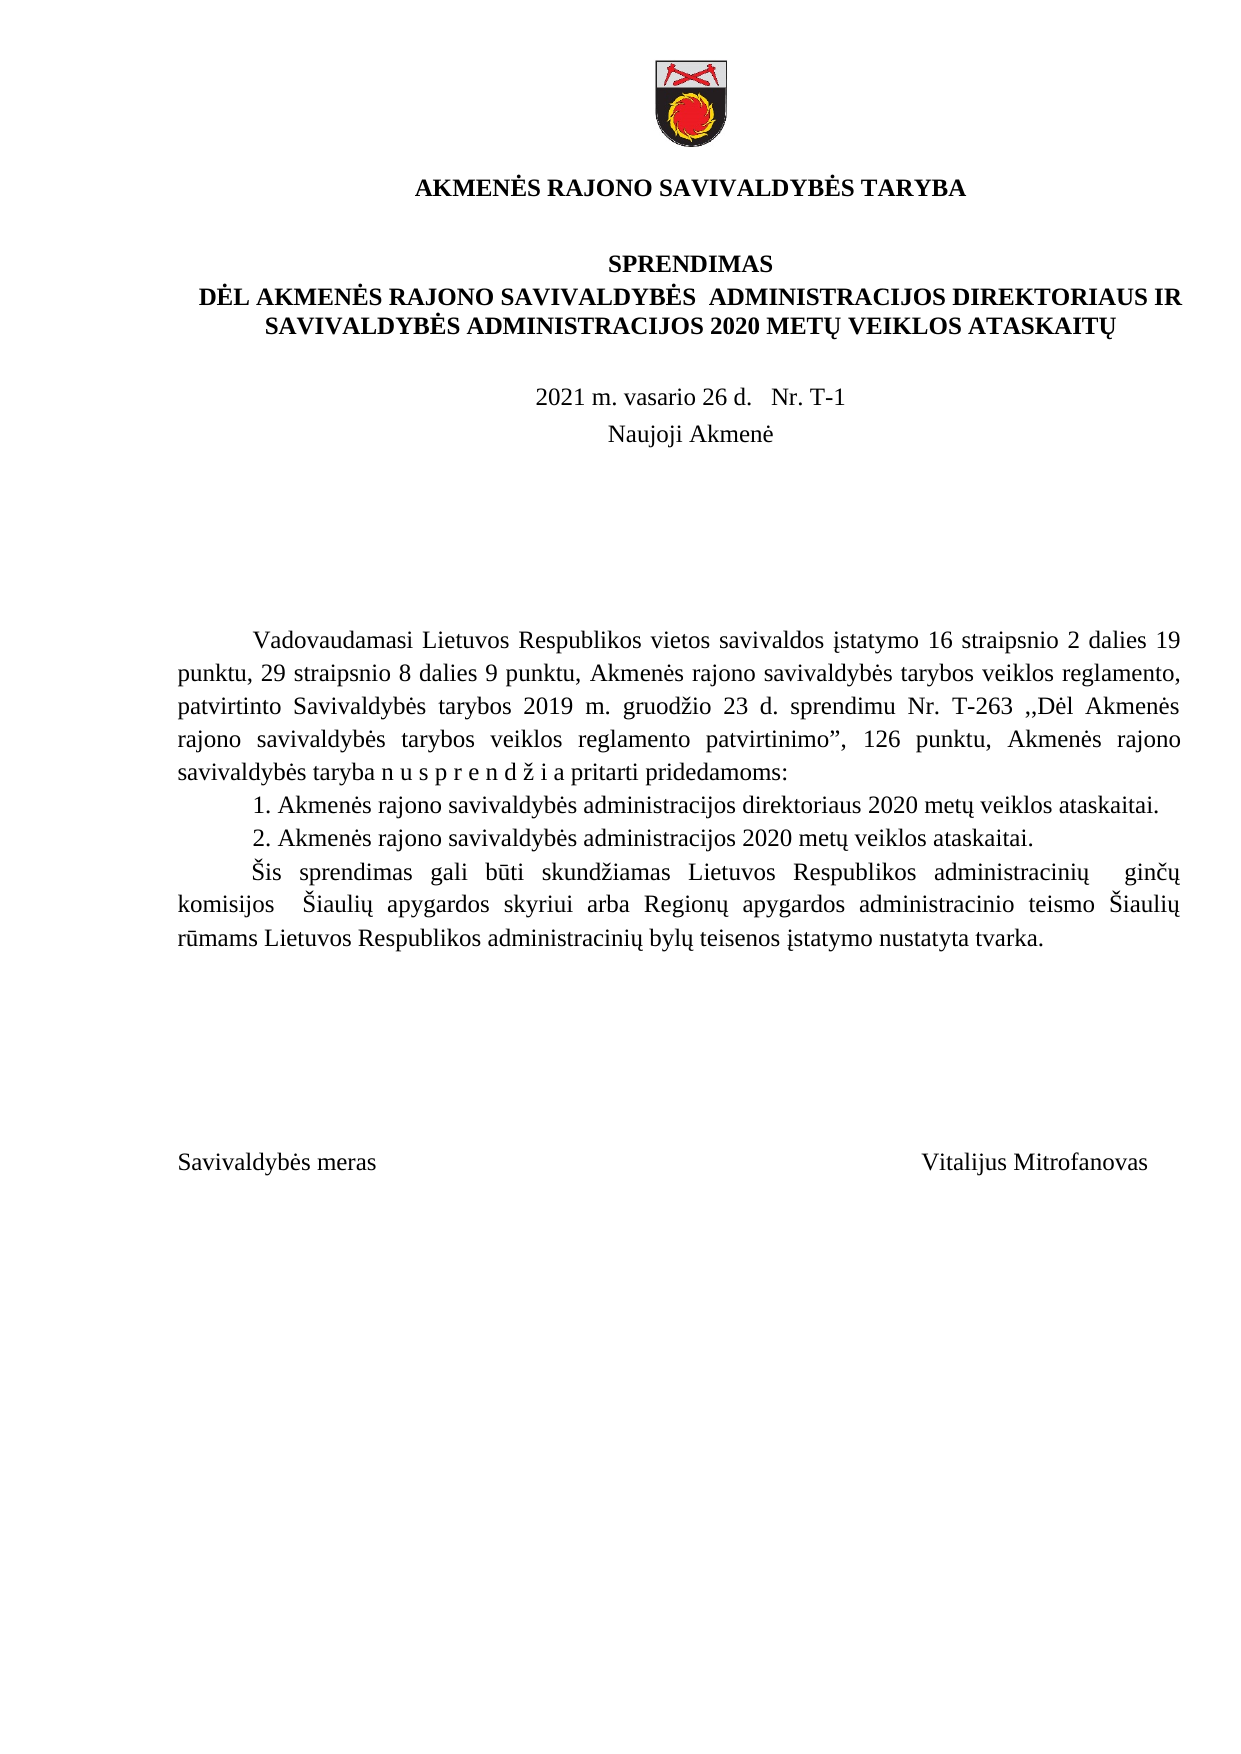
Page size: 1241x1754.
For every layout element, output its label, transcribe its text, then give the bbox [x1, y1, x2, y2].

text Vadovaudamasi Lietuvos Respublikos vietos savivaldos įstatymo 16 straipsnio 2 dalies 19 punktu, 29 straipsnio 8 dalies 9 punktu, Akmenės rajono savivaldybės tarybos veiklos reglamento, patvirtinto Savivaldybės tarybos 2019 m. gruodžio 23 d. sprendimu Nr. T-263 ,,Dėl Akmenės rajono savivaldybės tarybos veiklos reglamento patvirtinimo”, 126 punktu, Akmenės rajono savivaldybės taryba n u s p r e n d ž i a pritarti pridedamoms: [177, 625, 1181, 786]
table_cell [177, 148, 1204, 168]
table_header [177, 59, 653, 148]
text Šis sprendimas gali būti skundžiamas Lietuvos Respublikos administracinių ginčų komisijos Šiaulių apygardos skyriui arba Regionų apygardos administracinio teismo Šiaulių rūmams Lietuvos Respublikos administracinių bylų teisenos įstatymo nustatyta tvarka. [177, 857, 1181, 951]
text Savivaldybės meras Vitalijus Mitrofanovas [177, 1147, 1181, 1176]
table_cell DĖL AKMENĖS RAJONO SAVIVALDYBĖS ADMINISTRACIJOS DIREKTORIAUS IR SAVIVALDYBĖS ADMINISTRACIJOS 2020 METŲ VEIKLOS ATASKAITŲ [177, 282, 1204, 339]
table_cell [177, 206, 1204, 244]
table_cell SPRENDIMAS [177, 244, 1204, 282]
table_cell Naujoji Akmenė [177, 415, 1204, 453]
table_cell AKMENĖS RAJONO SAVIVALDYBĖS TARYBA [177, 169, 1204, 206]
table_cell 2021 m. vasario 26 d. Nr. T-1 [177, 377, 1204, 415]
text 1. Akmenės rajono savivaldybės administracijos direktoriaus 2020 metų veiklos ataskaitai. [177, 791, 1181, 819]
text 2. Akmenės rajono savivaldybės administracijos 2020 metų veiklos ataskaitai. [177, 823, 1181, 852]
table_header [728, 59, 1204, 148]
table_cell [177, 340, 1204, 377]
